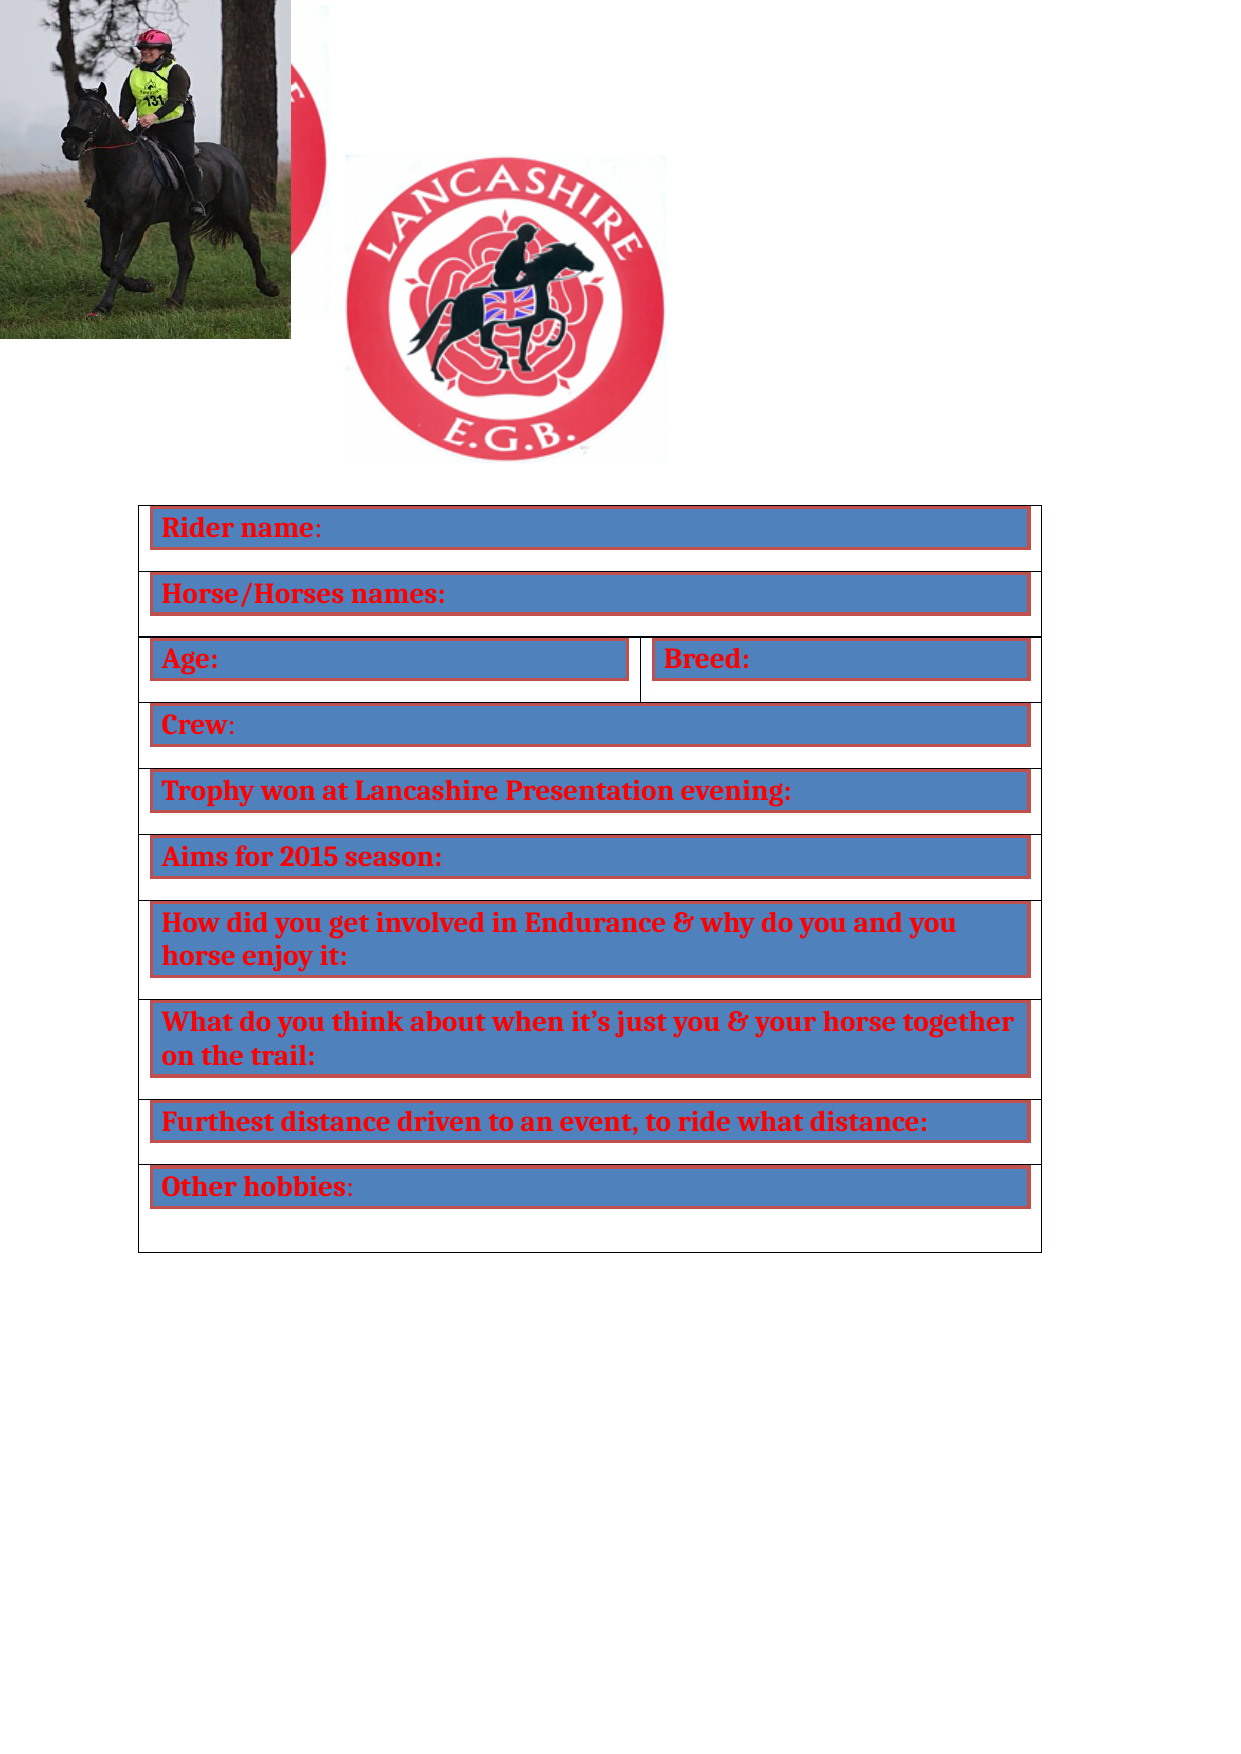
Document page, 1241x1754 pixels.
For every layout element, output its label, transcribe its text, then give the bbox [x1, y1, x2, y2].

table_cell Other hobbies: [139, 1165, 1041, 1252]
table_cell Trophy won at Lancashire Presentation evening: [139, 769, 1041, 834]
table_cell Aims for 2015 season: [139, 835, 1041, 900]
table_cell Horse/Horses names: [139, 572, 1041, 636]
table_header Rider name: [139, 506, 1041, 571]
picture [0, 0, 676, 474]
table_cell Crew: [139, 703, 1041, 768]
table_cell What do you think about when it’s just you & your horse together on the trail: [139, 1000, 1041, 1098]
table_cell Age: [139, 638, 640, 702]
table_cell How did you get involved in Endurance & why do you and you horse enjoy it: [139, 901, 1041, 999]
table_cell Furthest distance driven to an event, to ride what distance: [139, 1100, 1041, 1164]
table_cell Breed: [641, 638, 1041, 702]
